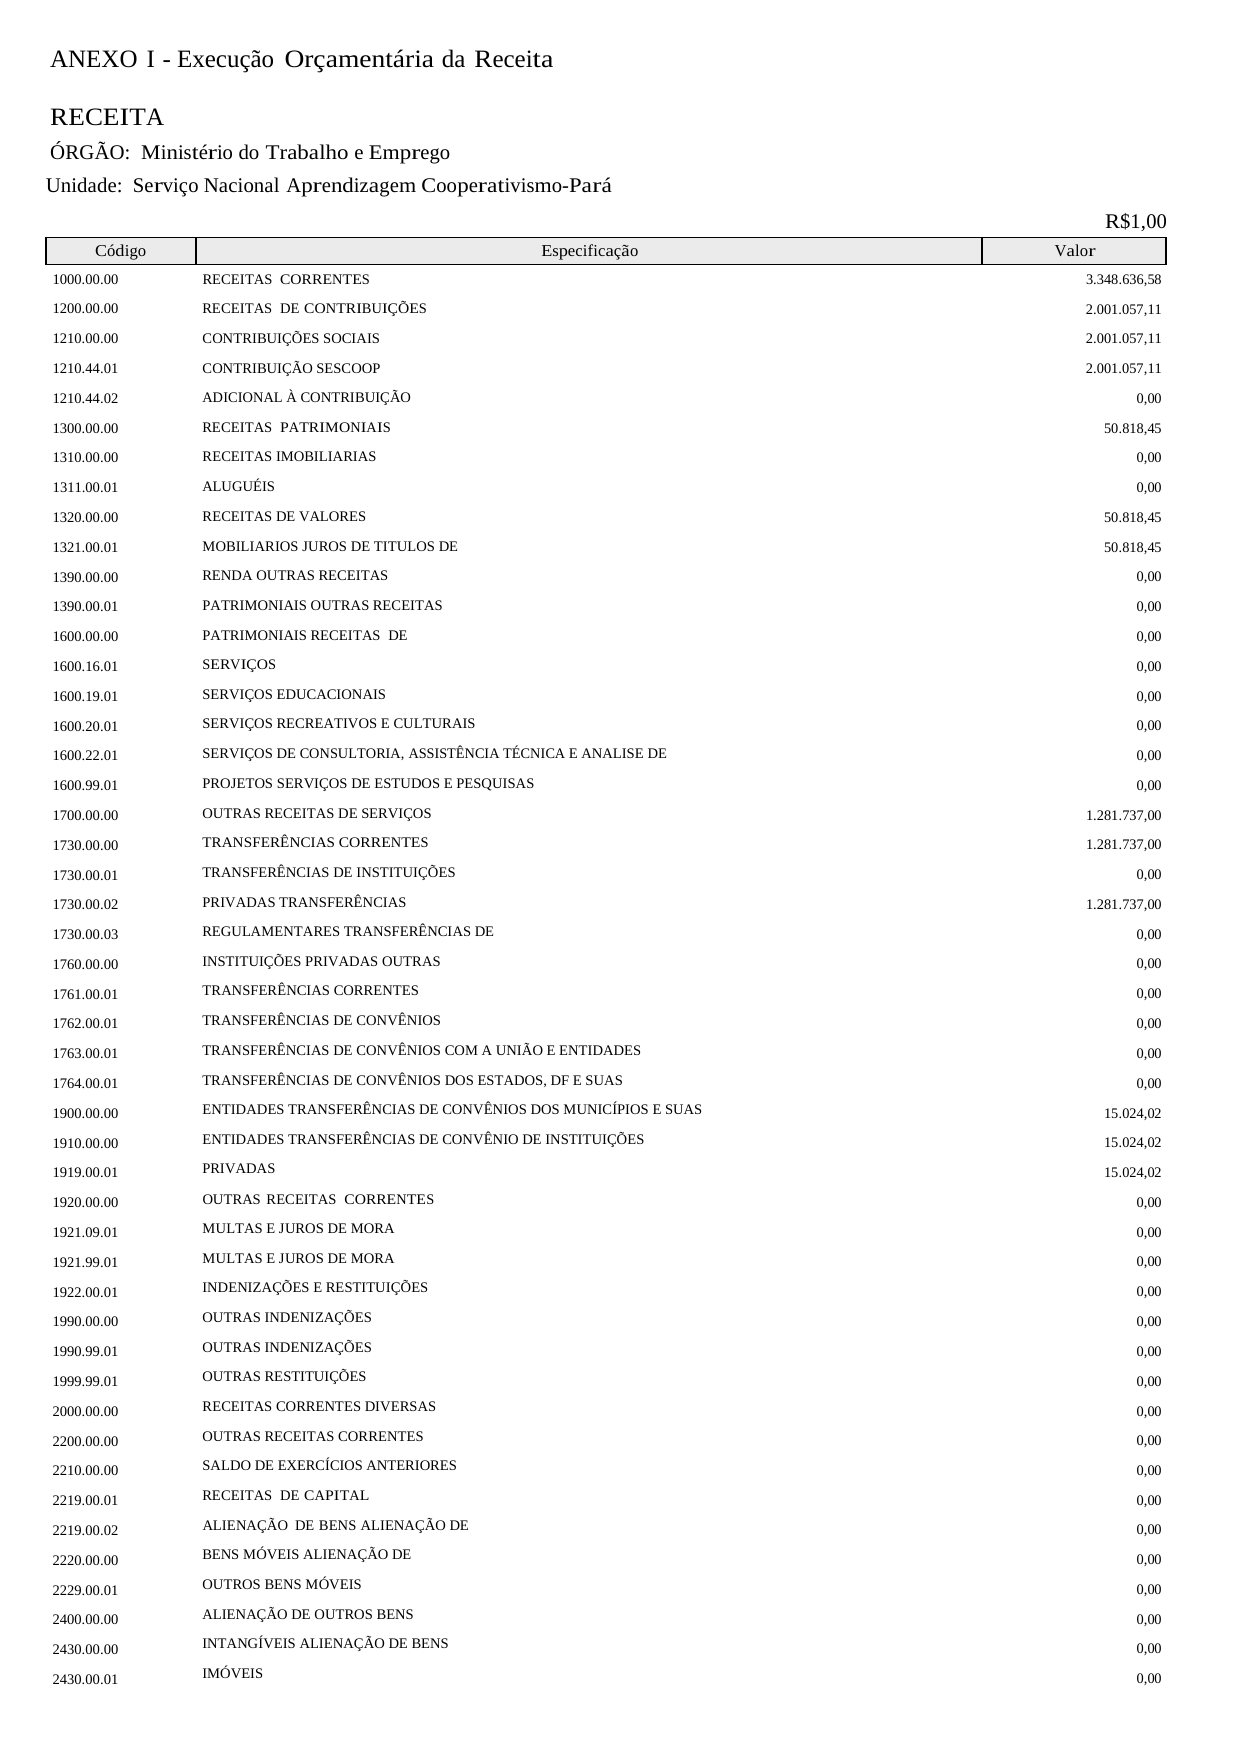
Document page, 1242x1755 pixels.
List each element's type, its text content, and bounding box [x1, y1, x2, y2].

table_header Valor [983, 238, 1165, 264]
table_header Especificação [197, 238, 981, 264]
table_cell RECEITAS CORRENTES RECEITAS DE CONTRIBUIÇÕES CONTRIBUIÇÕES SOCIAIS CONTRIBUIÇÃO SESCOOP ADICIONAL À CONTRIBUIÇÃO RECEITAS PATRIMONIAIS RECEITAS IMOBILIARIAS ALUGUÉIS RECEITAS DE VALORES MOBILIARIOS JUROS DE TITULOS DE RENDA OUTRAS RECEITAS PATRIMONIAIS OUTRAS RECEITAS PATRIMONIAIS RECEITAS DE SERVIÇOS SERVIÇOS EDUCACIONAIS SERVIÇOS RECREATIVOS E CULTURAIS SERVIÇOS DE CONSULTORIA, ASSISTÊNCIA TÉCNICA E ANALISE DE PROJETOS SERVIÇOS DE ESTUDOS E PESQUISAS OUTRAS RECEITAS DE SERVIÇOS TRANSFERÊNCIAS CORRENTES TRANSFERÊNCIAS DE INSTITUIÇÕES PRIVADAS TRANSFERÊNCIAS REGULAMENTARES TRANSFERÊNCIAS DE INSTITUIÇÕES PRIVADAS OUTRAS TRANSFERÊNCIAS CORRENTES TRANSFERÊNCIAS DE CONVÊNIOS TRANSFERÊNCIAS DE CONVÊNIOS COM A UNIÃO E ENTIDADES TRANSFERÊNCIAS DE CONVÊNIOS DOS ESTADOS, DF E SUAS ENTIDADES TRANSFERÊNCIAS DE CONVÊNIOS DOS MUNICÍPIOS E SUAS ENTIDADES TRANSFERÊNCIAS DE CONVÊNIO DE INSTITUIÇÕES PRIVADAS OUTRAS RECEITAS CORRENTES MULTAS E JUROS DE MORA MULTAS E JUROS DE MORA INDENIZAÇÕES E RESTITUIÇÕES OUTRAS INDENIZAÇÕES OUTRAS INDENIZAÇÕES OUTRAS RESTITUIÇÕES RECEITAS CORRENTES DIVERSAS OUTRAS RECEITAS CORRENTES SALDO DE EXERCÍCIOS ANTERIORES RECEITAS DE CAPITAL ALIENAÇÃO DE BENS ALIENAÇÃO DE BENS MÓVEIS ALIENAÇÃO DE OUTROS BENS MÓVEIS ALIENAÇÃO DE OUTROS BENS INTANGÍVEIS ALIENAÇÃO DE BENS IMÓVEIS ALIENAÇÃO DE OUTROS BENS IMÓVEIS TRANSFERÊNCIAS DE CAPITAL TRANSFERÊNCIAS DE INSTITUIÇÕES PRIVADAS TRANSFERÊNCIAS DE INSTITUIÇÕES PRIVADAS [196, 265, 982, 1693]
table_cell 1000.00.00 1200.00.00 1210.00.00 1210.44.01 1210.44.02 1300.00.00 1310.00.00 1311.00.01 1320.00.00 1321.00.01 1390.00.00 1390.00.01 1600.00.00 1600.16.01 1600.19.01 1600.20.01 1600.22.01 1600.99.01 1700.00.00 1730.00.00 1730.00.01 1730.00.02 1730.00.03 1760.00.00 1761.00.01 1762.00.01 1763.00.01 1764.00.01 1900.00.00 1910.00.00 1919.00.01 1920.00.00 1921.09.01 1921.99.01 1922.00.01 1990.00.00 1990.99.01 1999.99.01 2000.00.00 2200.00.00 2210.00.00 2219.00.01 2219.00.02 2220.00.00 2229.00.01 2400.00.00 2430.00.00 2430.00.01 [46, 265, 196, 1693]
table_cell 3.348.636,58 2.001.057,11 2.001.057,11 2.001.057,11 0,00 50.818,45 0,00 0,00 50.818,45 50.818,45 0,00 0,00 0,00 0,00 0,00 0,00 0,00 0,00 1.281.737,00 1.281.737,00 0,00 1.281.737,00 0,00 0,00 0,00 0,00 0,00 0,00 15.024,02 15.024,02 15.024,02 0,00 0,00 0,00 0,00 0,00 0,00 0,00 0,00 0,00 0,00 0,00 0,00 0,00 0,00 0,00 0,00 0,00 [982, 265, 1166, 1693]
table_header Código [47, 238, 195, 264]
